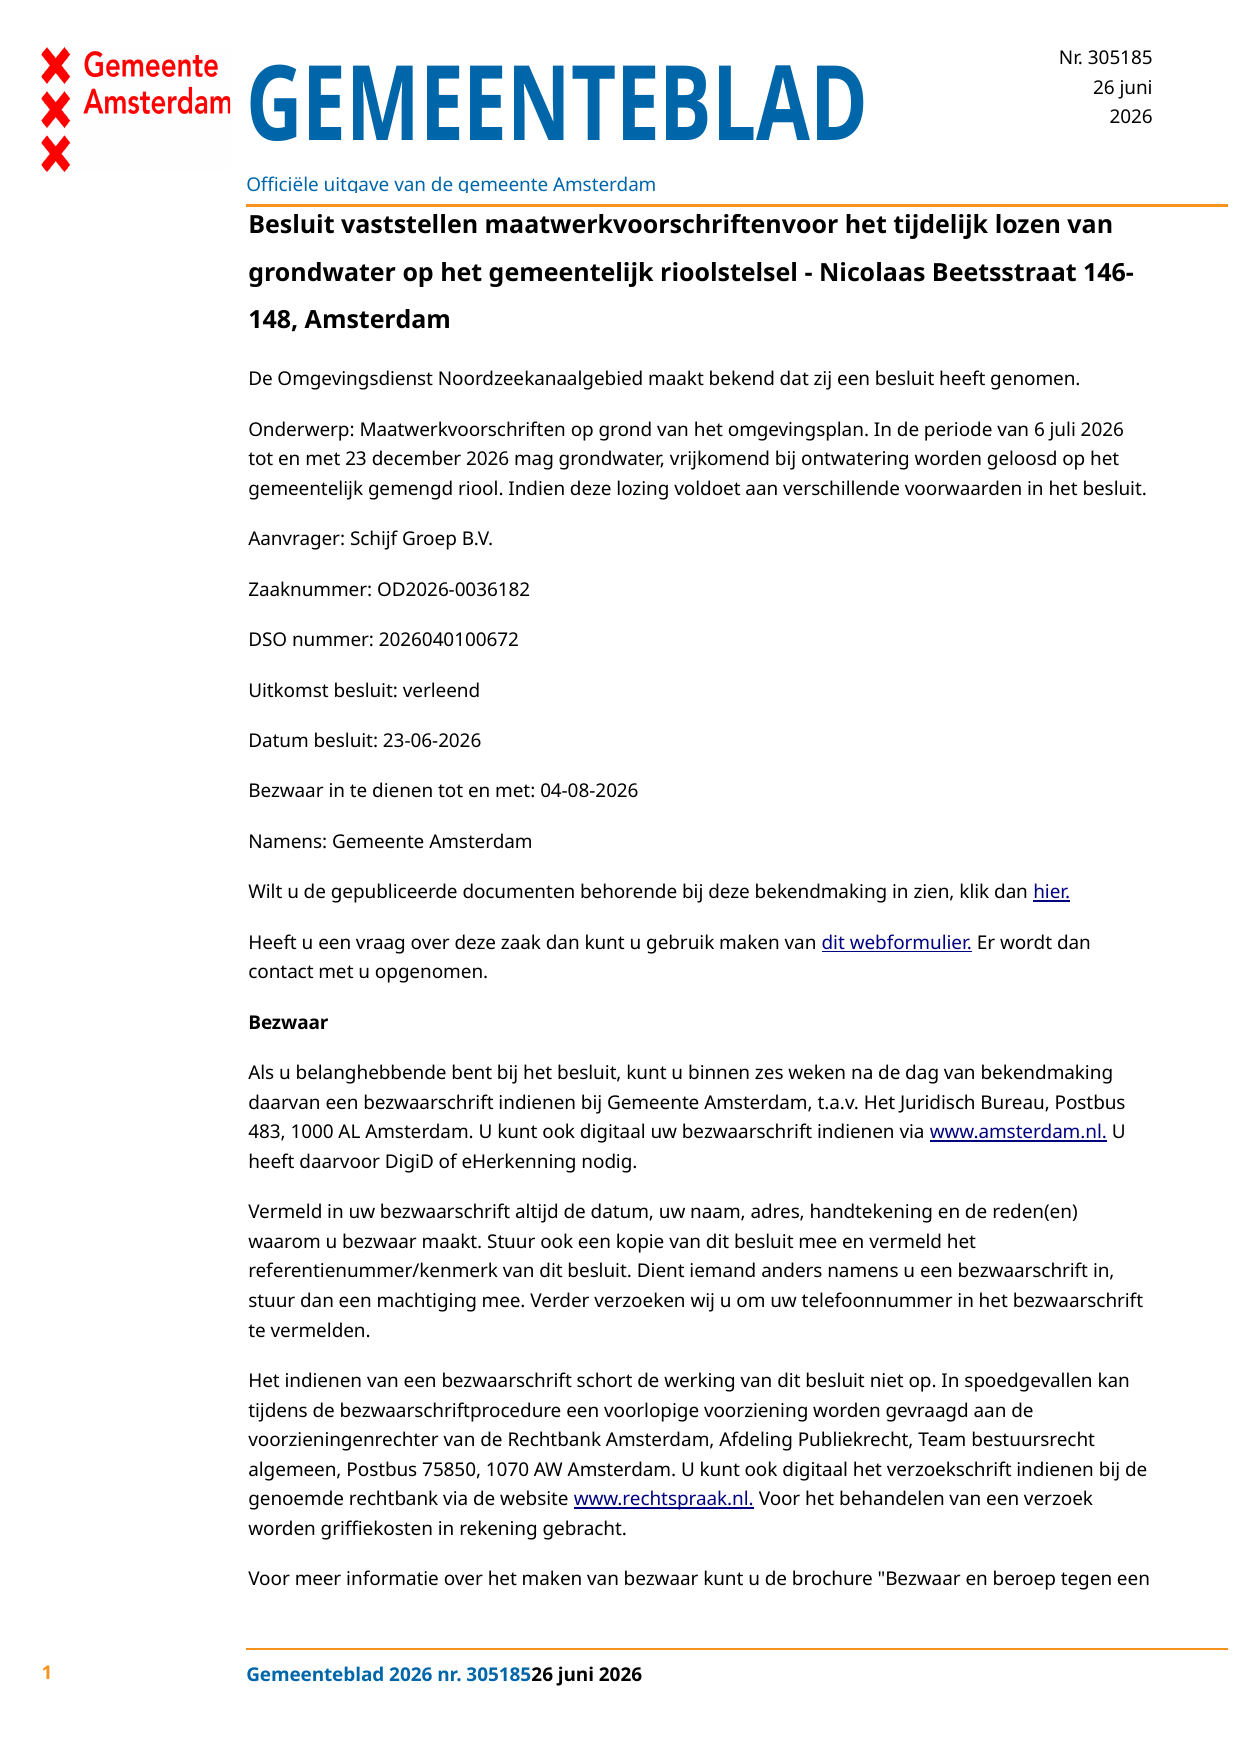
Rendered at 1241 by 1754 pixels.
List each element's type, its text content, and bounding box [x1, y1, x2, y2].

text Voor meer informatie over het maken van bezwaar kunt u de brochure "Bezwaar en beroep tegen een [248, 1566, 1152, 1591]
text Uitkomst besluit: verleend [248, 677, 1152, 702]
text Als u belanghebbende bent bij het besluit, kunt u binnen zes weken na de dag van bekendmaking daarvan een bezwaarschrift indienen bij Gemeente Amsterdam, t.a.v. Het Juridisch Bureau, Postbus 483, 1000 AL Amsterdam. U kunt ook digitaal uw bezwaarschrift indienen via www.amsterdam.nl. U heeft daarvoor DigiD of eHerkenning nodig. [248, 1059, 1152, 1174]
text Wilt u de gepubliceerde documenten behorende bij deze bekendmaking in zien, klik dan hier. [248, 878, 1152, 904]
text Besluit vaststellen maatwerkvoorschriftenvoor het tijdelijk lozen van grondwater op het gemeentelijk rioolstelsel - Nicolaas Beetsstraat 146-148, Amsterdam [248, 207, 1152, 336]
text Datum besluit: 23-06-2026 [248, 727, 1152, 753]
text Het indienen van een bezwaarschrift schort de werking van dit besluit niet op. In spoedgevallen kan tijdens de bezwaarschriftprocedure een voorlopige voorziening worden gevraagd aan de voorzieningenrechter van de Rechtbank Amsterdam, Afdeling Publiekrecht, Team bestuursrecht algemeen, Postbus 75850, 1070 AW Amsterdam. U kunt ook digitaal het verzoekschrift indienen bij de genoemde rechtbank via de website www.rechtspraak.nl. Voor het behandelen van een verzoek worden griffiekosten in rekening gebracht. [248, 1367, 1152, 1541]
text Vermeld in uw bezwaarschrift altijd de datum, uw naam, adres, handtekening en de reden(en) waarom u bezwaar maakt. Stuur ook een kopie van dit besluit mee en vermeld het referentienummer/kenmerk van dit besluit. Dient iemand anders namens u een bezwaarschrift in, stuur dan een machtiging mee. Verder verzoeken wij u om uw telefoonnummer in het bezwaarschrift te vermelden. [248, 1198, 1152, 1342]
text Bezwaar in te dienen tot en met: 04-08-2026 [248, 778, 1152, 803]
text Onderwerp: Maatwerkvoorschriften op grond van het omgevingsplan. In de periode van 6 juli 2026 tot en met 23 december 2026 mag grondwater, vrijkomend bij ontwatering worden geloosd op het gemeentelijk gemengd riool. Indien deze lozing voldoet aan verschillende voorwaarden in het besluit. [248, 416, 1152, 501]
picture [41, 47, 231, 172]
text Bezwaar [248, 1009, 1152, 1034]
text Heeft u een vraag over deze zaak dan kunt u gebruik maken van dit webformulier. Er wordt dan contact met u opgenomen. [248, 929, 1152, 984]
text DSO nummer: 2026040100672 [248, 626, 1152, 652]
text Zaaknummer: OD2026-0036182 [248, 576, 1152, 602]
text Aanvrager: Schijf Groep B.V. [248, 526, 1152, 551]
text De Omgevingsdienst Noordzeekanaalgebied maakt bekend dat zij een besluit heeft genomen. [248, 366, 1152, 391]
text Namens: Gemeente Amsterdam [248, 828, 1152, 854]
